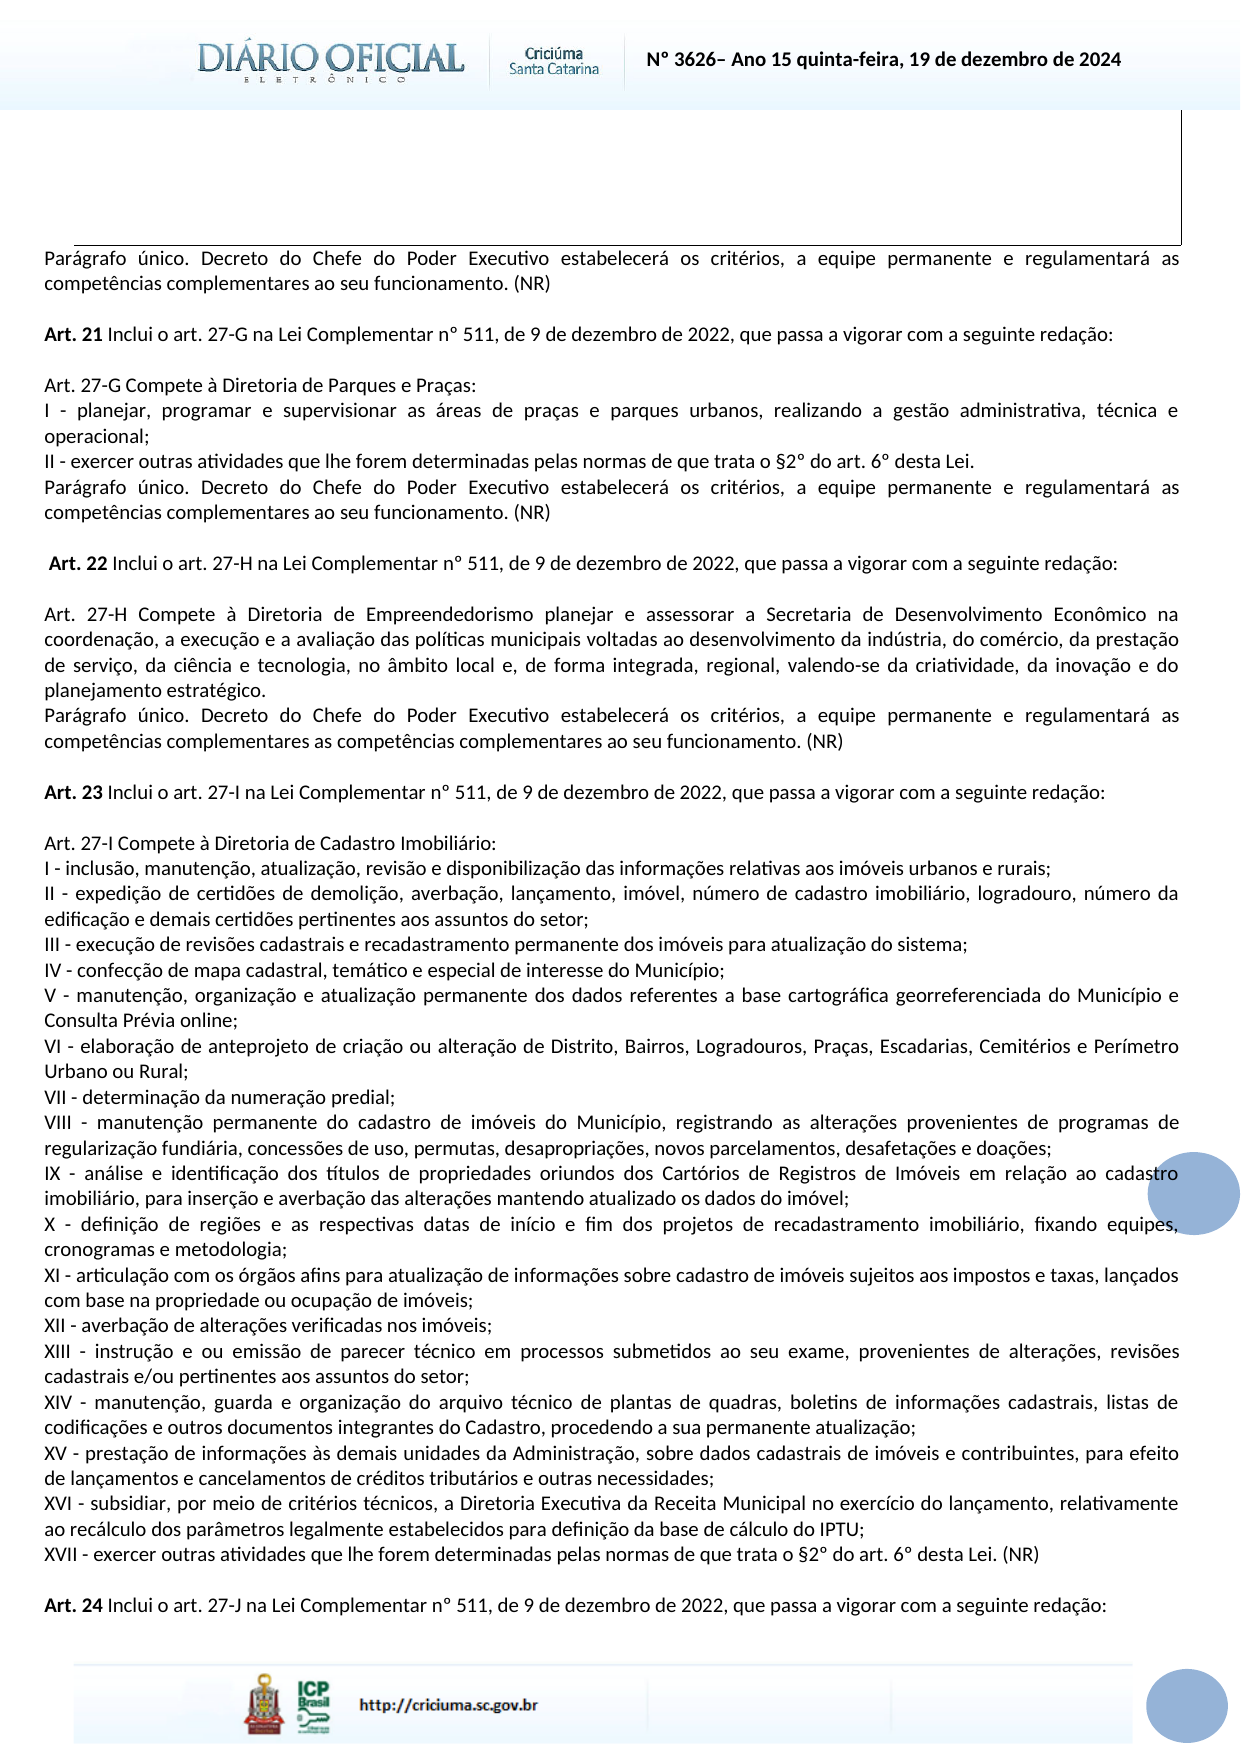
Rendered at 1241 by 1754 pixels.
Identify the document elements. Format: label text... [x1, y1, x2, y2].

text VI - elaboração de anteprojeto de criação ou alteração de Distrito, Bairros, Logradouros, Praças, Escadarias, Cemitérios e Perímetro Urbano ou Rural; [44, 1033, 1181, 1084]
text VIII - manutenção permanente do cadastro de imóveis do Município, registrando as alterações provenientes de programas de regularização fundiária, concessões de uso, permutas, desapropriações, novos parcelamentos, desafetações e doações; [44, 1109, 1181, 1160]
text XVII - exercer outras atividades que lhe forem determinadas pelas normas de que trata o §2º do art. 6º desta Lei. (NR) [44, 1541, 1181, 1567]
text Art. 27-H Compete à Diretoria de Empreendedorismo planejar e assessorar a Secretaria de Desenvolvimento Econômico na coordenação, a execução e a avaliação das políticas municipais voltadas ao desenvolvimento da indústria, do comércio, da prestação de serviço, da ciência e tecnologia, no âmbito local e, de forma integrada, regional, valendo-se da criatividade, da inovação e do planejamento estratégico. [44, 601, 1181, 703]
text XI - articulação com os órgãos afins para atualização de informações sobre cadastro de imóveis sujeitos aos impostos e taxas, lançados com base na propriedade ou ocupação de imóveis; [44, 1262, 1181, 1313]
text XIV - manutenção, guarda e organização do arquivo técnico de plantas de quadras, boletins de informações cadastrais, listas de codificações e outros documentos integrantes do Cadastro, procedendo a sua permanente atualização; [44, 1389, 1181, 1440]
text Art. 27-I Compete à Diretoria de Cadastro Imobiliário: [44, 830, 1181, 855]
text Art. 21 Inclui o art. 27-G na Lei Complementar nº 511, de 9 de dezembro de 2022, que passa a vigorar com a seguinte redação: [44, 321, 1181, 347]
text II - expedição de certidões de demolição, averbação, lançamento, imóvel, número de cadastro imobiliário, logradouro, número da edificação e demais certidões pertinentes aos assuntos do setor; [44, 881, 1181, 931]
text VII - determinação da numeração predial; [44, 1084, 1181, 1109]
text XV - prestação de informações às demais unidades da Administração, sobre dados cadastrais de imóveis e contribuintes, para efeito de lançamentos e cancelamentos de créditos tributários e outras necessidades; [44, 1440, 1181, 1491]
text Art. 27-G Compete à Diretoria de Parques e Praças: [44, 372, 1181, 398]
text Parágrafo único. Decreto do Chefe do Poder Executivo estabelecerá os critérios, a equipe permanente e regulamentará as competências complementares ao seu funcionamento. (NR) [44, 245, 1181, 296]
text I - planejar, programar e supervisionar as áreas de praças e parques urbanos, realizando a gestão administrativa, técnica e operacional; [44, 398, 1181, 448]
text X - definição de regiões e as respectivas datas de início e fim dos projetos de recadastramento imobiliário, fixando equipes, cronogramas e metodologia; [44, 1211, 1181, 1262]
text II - exercer outras atividades que lhe forem determinadas pelas normas de que trata o §2º do art. 6º desta Lei. [44, 448, 1181, 474]
text XVI - subsidiar, por meio de critérios técnicos, a Diretoria Executiva da Receita Municipal no exercício do lançamento, relativamente ao recálculo dos parâmetros legalmente estabelecidos para definição da base de cálculo do IPTU; [44, 1491, 1181, 1541]
text IX - análise e identificação dos títulos de propriedades oriundos dos Cartórios de Registros de Imóveis em relação ao cadastro imobiliário, para inserção e averbação das alterações mantendo atualizado os dados do imóvel; [44, 1160, 1165, 1211]
text Parágrafo único. Decreto do Chefe do Poder Executivo estabelecerá os critérios, a equipe permanente e regulamentará as competências complementares as competências complementares ao seu funcionamento. (NR) [44, 703, 1181, 753]
text Art. 24 Inclui o art. 27-J na Lei Complementar nº 511, de 9 de dezembro de 2022, que passa a vigorar com a seguinte redação: [44, 1592, 1181, 1618]
text I - inclusão, manutenção, atualização, revisão e disponibilização das informações relativas aos imóveis urbanos e rurais; [44, 855, 1181, 881]
text Parágrafo único. Decreto do Chefe do Poder Executivo estabelecerá os critérios, a equipe permanente e regulamentará as competências complementares ao seu funcionamento. (NR) [44, 474, 1181, 525]
text XIII - instrução e ou emissão de parecer técnico em processos submetidos ao seu exame, provenientes de alterações, revisões cadastrais e/ou pertinentes aos assuntos do setor; [44, 1338, 1181, 1389]
text V - manutenção, organização e atualização permanente dos dados referentes a base cartográfica georreferenciada do Município e Consulta Prévia online; [44, 982, 1181, 1033]
text Art. 23 Inclui o art. 27-I na Lei Complementar nº 511, de 9 de dezembro de 2022, que passa a vigorar com a seguinte redação: [44, 779, 1181, 804]
text IV - confecção de mapa cadastral, temático e especial de interesse do Município; [44, 957, 1181, 982]
text III - execução de revisões cadastrais e recadastramento permanente dos imóveis para atualização do sistema; [44, 931, 1181, 957]
text Art. 22 Inclui o art. 27-H na Lei Complementar nº 511, de 9 de dezembro de 2022, que passa a vigorar com a seguinte redação: [44, 550, 1181, 576]
text XII - averbação de alterações verificadas nos imóveis; [44, 1313, 1181, 1338]
